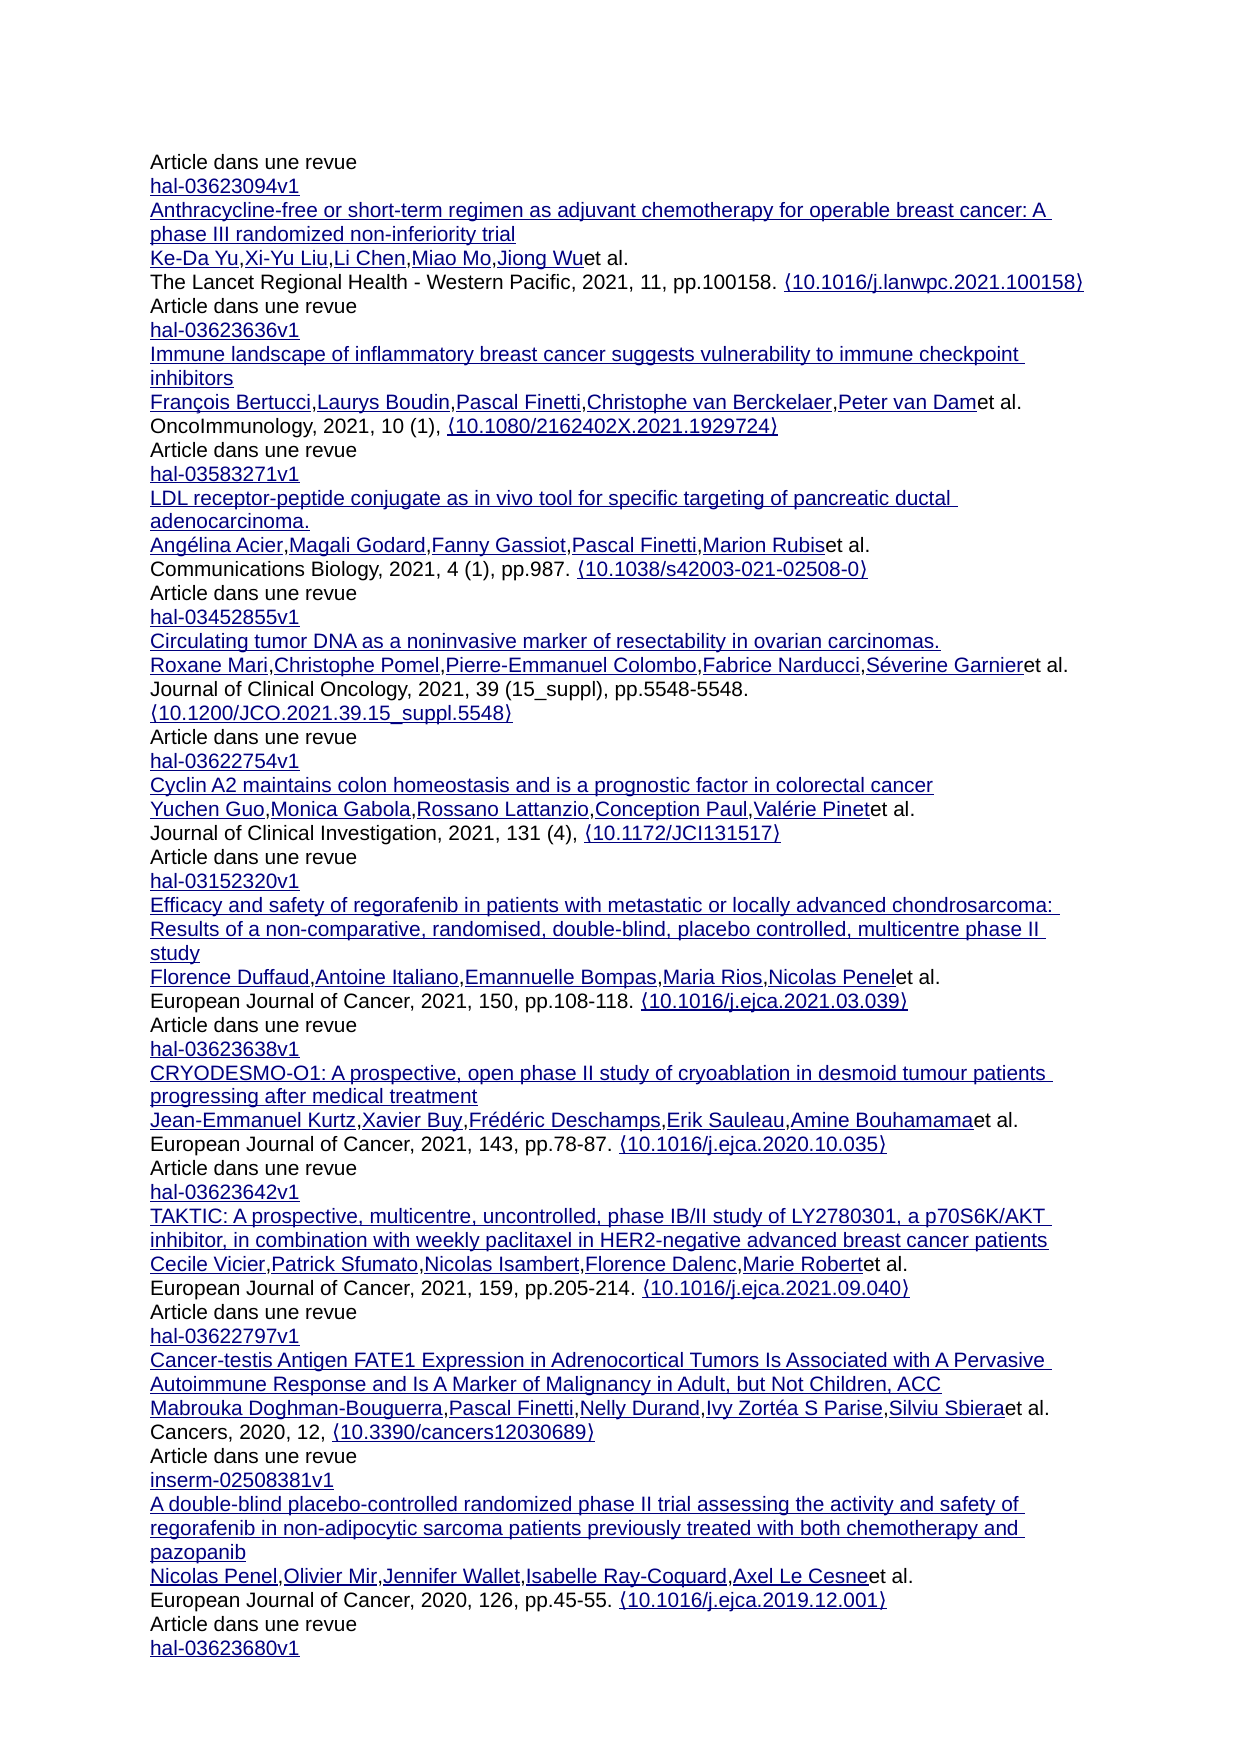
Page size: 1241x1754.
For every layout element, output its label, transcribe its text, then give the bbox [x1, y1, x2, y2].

table_cell LDL receptor-peptide conjugate as in vivo tool for specific targeting of pancreatic ductal adenocarcinoma. Angélina Acier,Magali Godard,Fanny Gassiot,Pascal Finetti,Marion Rubiset al. Communications Biology, 2021, 4 (1), pp.987. ⟨10.1038/s42003-021-02508-0⟩ Article dans une revue hal-03452855v1 [150, 485, 1090, 629]
table_cell Circulating tumor DNA as a noninvasive marker of resectability in ovarian carcinomas. Roxane Mari,Christophe Pomel,Pierre-Emmanuel Colombo,Fabrice Narducci,Séverine Garnieret al. Journal of Clinical Oncology, 2021, 39 (15_suppl), pp.5548-5548. ⟨10.1200/JCO.2021.39.15_suppl.5548⟩ Article dans une revue hal-03622754v1 [150, 629, 1090, 773]
table_cell Anthracycline-free or short-term regimen as adjuvant chemotherapy for operable breast cancer: A phase III randomized non-inferiority trial Ke-Da Yu,Xi-Yu Liu,Li Chen,Miao Mo,Jiong Wuet al. The Lancet Regional Health - Western Pacific, 2021, 11, pp.100158. ⟨10.1016/j.lanwpc.2021.100158⟩ Article dans une revue hal-03623636v1 [150, 198, 1090, 342]
table_cell Cancer-testis Antigen FATE1 Expression in Adrenocortical Tumors Is Associated with A Pervasive Autoimmune Response and Is A Marker of Malignancy in Adult, but Not Children, ACC Mabrouka Doghman-Bouguerra,Pascal Finetti,Nelly Durand,Ivy Zortéa S Parise,Silviu Sbieraet al. Cancers, 2020, 12, ⟨10.3390/cancers12030689⟩ Article dans une revue inserm-02508381v1 [150, 1348, 1090, 1492]
table_cell Article dans une revue hal-03623094v1 [150, 150, 1090, 198]
table_cell TAKTIC: A prospective, multicentre, uncontrolled, phase IB/II study of LY2780301, a p70S6K/AKT inhibitor, in combination with weekly paclitaxel in HER2-negative advanced breast cancer patients Cecile Vicier,Patrick Sfumato,Nicolas Isambert,Florence Dalenc,Marie Robertet al. European Journal of Cancer, 2021, 159, pp.205-214. ⟨10.1016/j.ejca.2021.09.040⟩ Article dans une revue hal-03622797v1 [150, 1204, 1090, 1348]
table_cell Cyclin A2 maintains colon homeostasis and is a prognostic factor in colorectal cancer Yuchen Guo,Monica Gabola,Rossano Lattanzio,Conception Paul,Valérie Pinetet al. Journal of Clinical Investigation, 2021, 131 (4), ⟨10.1172/JCI131517⟩ Article dans une revue hal-03152320v1 [150, 773, 1090, 893]
table_cell A double-blind placebo-controlled randomized phase II trial assessing the activity and safety of regorafenib in non-adipocytic sarcoma patients previously treated with both chemotherapy and pazopanib Nicolas Penel,Olivier Mir,Jennifer Wallet,Isabelle Ray-Coquard,Axel Le Cesneet al. European Journal of Cancer, 2020, 126, pp.45-55. ⟨10.1016/j.ejca.2019.12.001⟩ Article dans une revue hal-03623680v1 [150, 1492, 1090, 1659]
table_cell CRYODESMO-O1: A prospective, open phase II study of cryoablation in desmoid tumour patients progressing after medical treatment Jean-Emmanuel Kurtz,Xavier Buy,Frédéric Deschamps,Erik Sauleau,Amine Bouhamamaet al. European Journal of Cancer, 2021, 143, pp.78-87. ⟨10.1016/j.ejca.2020.10.035⟩ Article dans une revue hal-03623642v1 [150, 1060, 1090, 1204]
table_cell Immune landscape of inflammatory breast cancer suggests vulnerability to immune checkpoint inhibitors François Bertucci,Laurys Boudin,Pascal Finetti,Christophe van Berckelaer,Peter van Damet al. OncoImmunology, 2021, 10 (1), ⟨10.1080/2162402X.2021.1929724⟩ Article dans une revue hal-03583271v1 [150, 342, 1090, 485]
table_cell Efficacy and safety of regorafenib in patients with metastatic or locally advanced chondrosarcoma: Results of a non-comparative, randomised, double-blind, placebo controlled, multicentre phase II study Florence Duffaud,Antoine Italiano,Emannuelle Bompas,Maria Rios,Nicolas Penelet al. European Journal of Cancer, 2021, 150, pp.108-118. ⟨10.1016/j.ejca.2021.03.039⟩ Article dans une revue hal-03623638v1 [150, 893, 1090, 1060]
